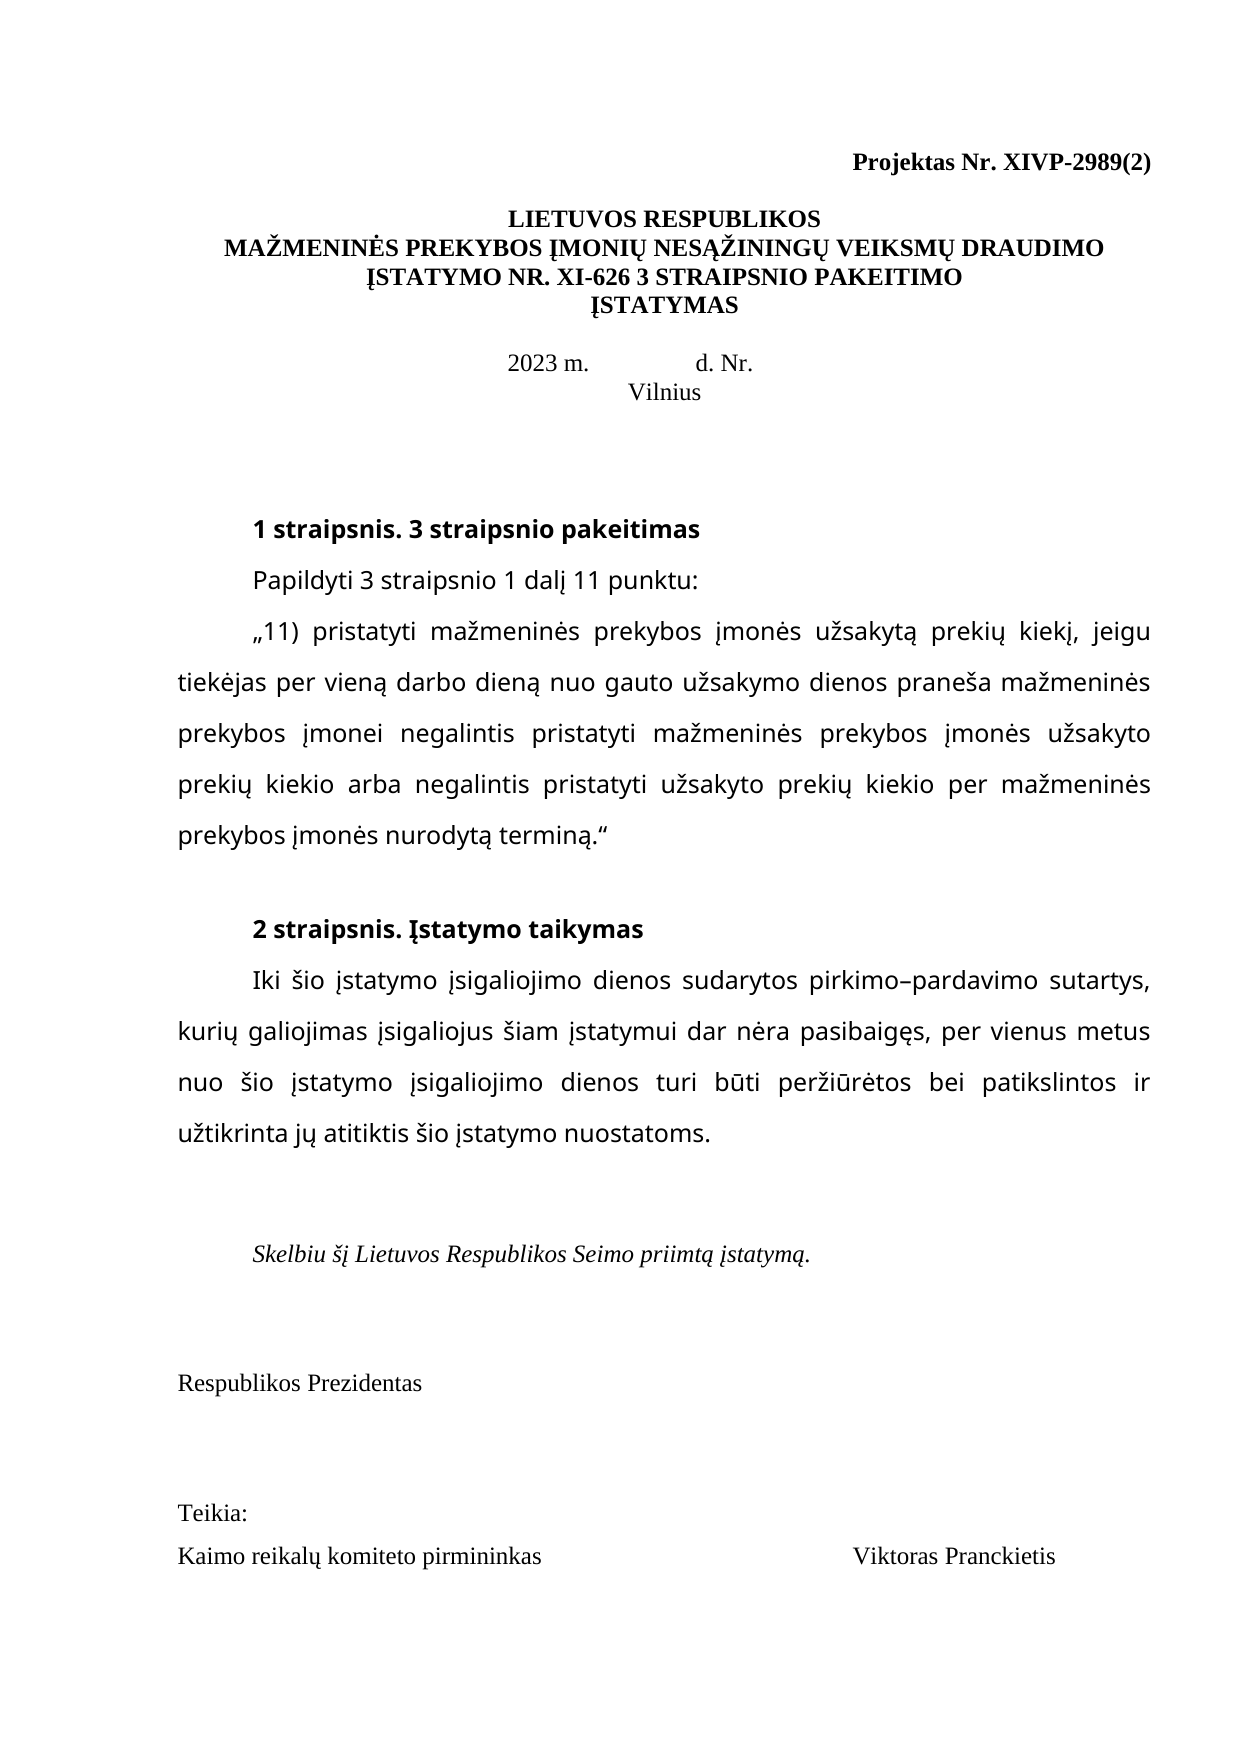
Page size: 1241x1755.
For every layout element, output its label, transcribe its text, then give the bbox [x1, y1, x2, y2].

text MAŽMENINĖS PREKYBOS ĮMONIŲ NESĄŽININGŲ VEIKSMŲ DRAUDIMO ĮSTATYMO NR. XI-626 3 STRAIPSNIO PAKEITIMO [177, 233, 1152, 291]
text Respublikos Prezidentas [177, 1368, 1152, 1440]
text Teikia: [177, 1498, 1152, 1527]
text Vilnius [177, 377, 1152, 406]
text ĮSTATYMAS [177, 291, 1152, 319]
text „11) pristatyti mažmeninės prekybos įmonės užsakytą prekių kiekį, jeigu tiekėjas per vieną darbo dieną nuo gauto užsakymo dienos praneša mažmeninės prekybos įmonei negalintis pristatyti mažmeninės prekybos įmonės užsakyto prekių kiekio arba negalintis pristatyti užsakyto prekių kiekio per mažmeninės prekybos įmonės nurodytą terminą.“ [177, 614, 1152, 852]
text LIETUVOS RESPUBLIKOS [177, 204, 1152, 233]
text 2 straipsnis. Įstatymo taikymas [177, 912, 1152, 946]
text Kaimo reikalų komiteto pirmininkas Viktoras Pranckietis [177, 1541, 1152, 1570]
text 1 straipsnis. 3 straipsnio pakeitimas [177, 512, 1152, 546]
text Iki šio įstatymo įsigaliojimo dienos sudarytos pirkimo–pardavimo sutartys, kurių galiojimas įsigaliojus šiam įstatymui dar nėra pasibaigęs, per vienus metus nuo šio įstatymo įsigaliojimo dienos turi būti peržiūrėtos bei patikslintos ir užtikrinta jų atitiktis šio įstatymo nuostatoms. [177, 963, 1152, 1150]
text Skelbiu šį Lietuvos Respublikos Seimo priimtą įstatymą. [177, 1239, 1152, 1268]
text Projektas Nr. XIVP-2989(2) [852, 147, 1152, 176]
text Papildyti 3 straipsnio 1 dalį 11 punktu: [177, 563, 1152, 597]
text 2023 m. d. Nr. [177, 348, 1152, 377]
